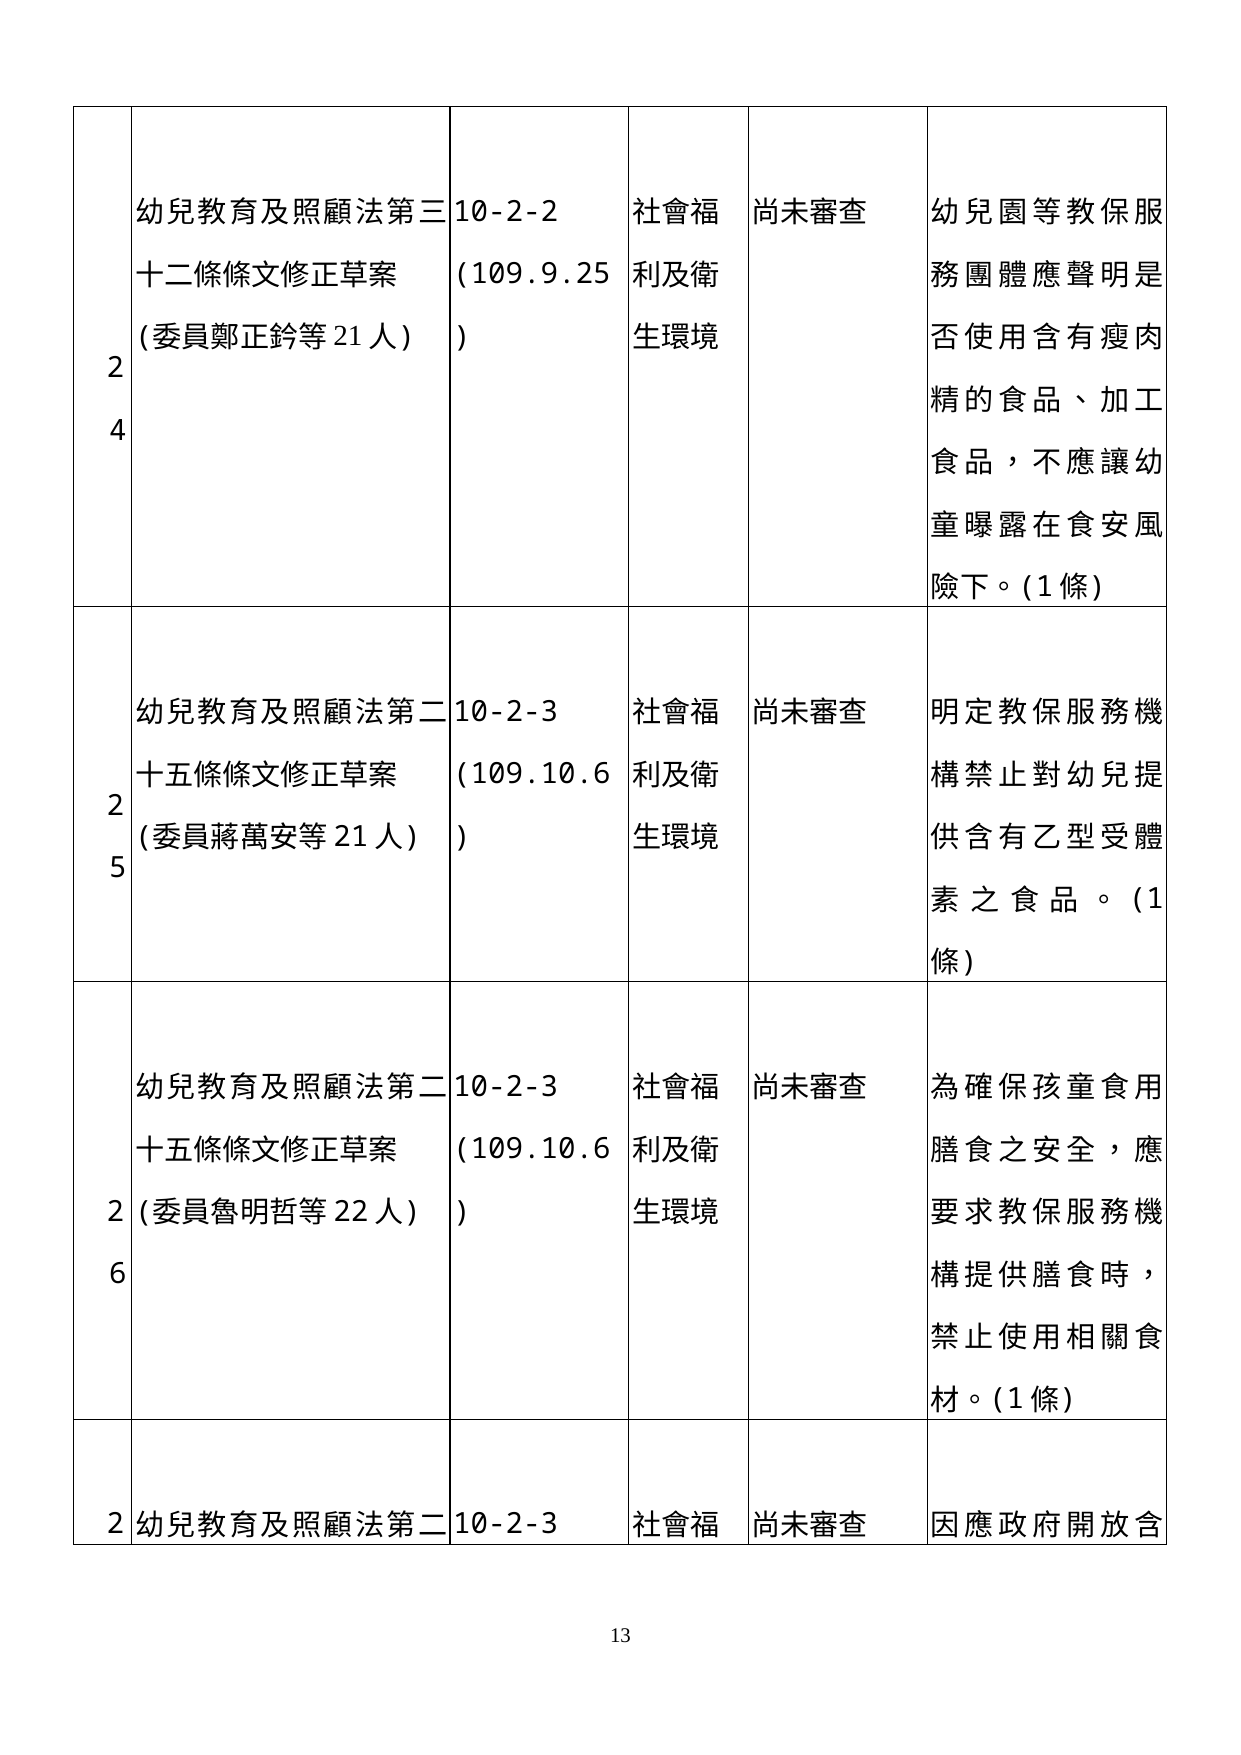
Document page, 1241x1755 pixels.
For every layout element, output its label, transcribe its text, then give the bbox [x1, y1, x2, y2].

table_cell 10-2-3 [451, 1420, 628, 1543]
table_cell 因應政府開放含 [928, 1420, 1166, 1543]
table_cell [74, 607, 131, 981]
table_cell 尚未審查 [749, 607, 927, 981]
table_cell 社會福利及衛生環境 [629, 107, 748, 606]
table_cell [74, 1420, 131, 1543]
table_cell 社會福利及衛生環境 [629, 982, 748, 1418]
table_cell 幼兒教育及照顧法第二十五條條文修正草案 (委員蔣萬安等21人) [132, 607, 449, 981]
table_cell [74, 107, 131, 606]
table_cell 明定教保服務機構禁止對幼兒提供含有乙型受體素之食品。(1條) [928, 607, 1166, 981]
table_cell 尚未審查 [749, 107, 927, 606]
table_cell 尚未審查 [749, 1420, 927, 1543]
table_cell 幼兒教育及照顧法第三十二條條文修正草案 (委員鄭正鈐等21人) [132, 107, 449, 606]
table_cell 10-2-2 (109.9.25) [451, 107, 628, 606]
table_cell 幼兒教育及照顧法第二 [132, 1420, 449, 1543]
table_cell 尚未審查 [749, 982, 927, 1418]
table_cell 10-2-3 (109.10.6) [451, 607, 628, 981]
table_cell 社會福利及衛生環境 [629, 607, 748, 981]
table_cell 幼兒教育及照顧法第二十五條條文修正草案 (委員魯明哲等22人) [132, 982, 449, 1418]
table_cell 幼兒園等教保服務團體應聲明是否使用含有瘦肉精的食品、加工食品，不應讓幼童曝露在食安風險下。(1條) [928, 107, 1166, 606]
table_cell 社會福 [629, 1420, 748, 1543]
table_cell [74, 982, 131, 1418]
table_cell 10-2-3 (109.10.6) [451, 982, 628, 1418]
table_cell 為確保孩童食用膳食之安全，應要求教保服務機構提供膳食時，禁止使用相關食材。(1條) [928, 982, 1166, 1418]
